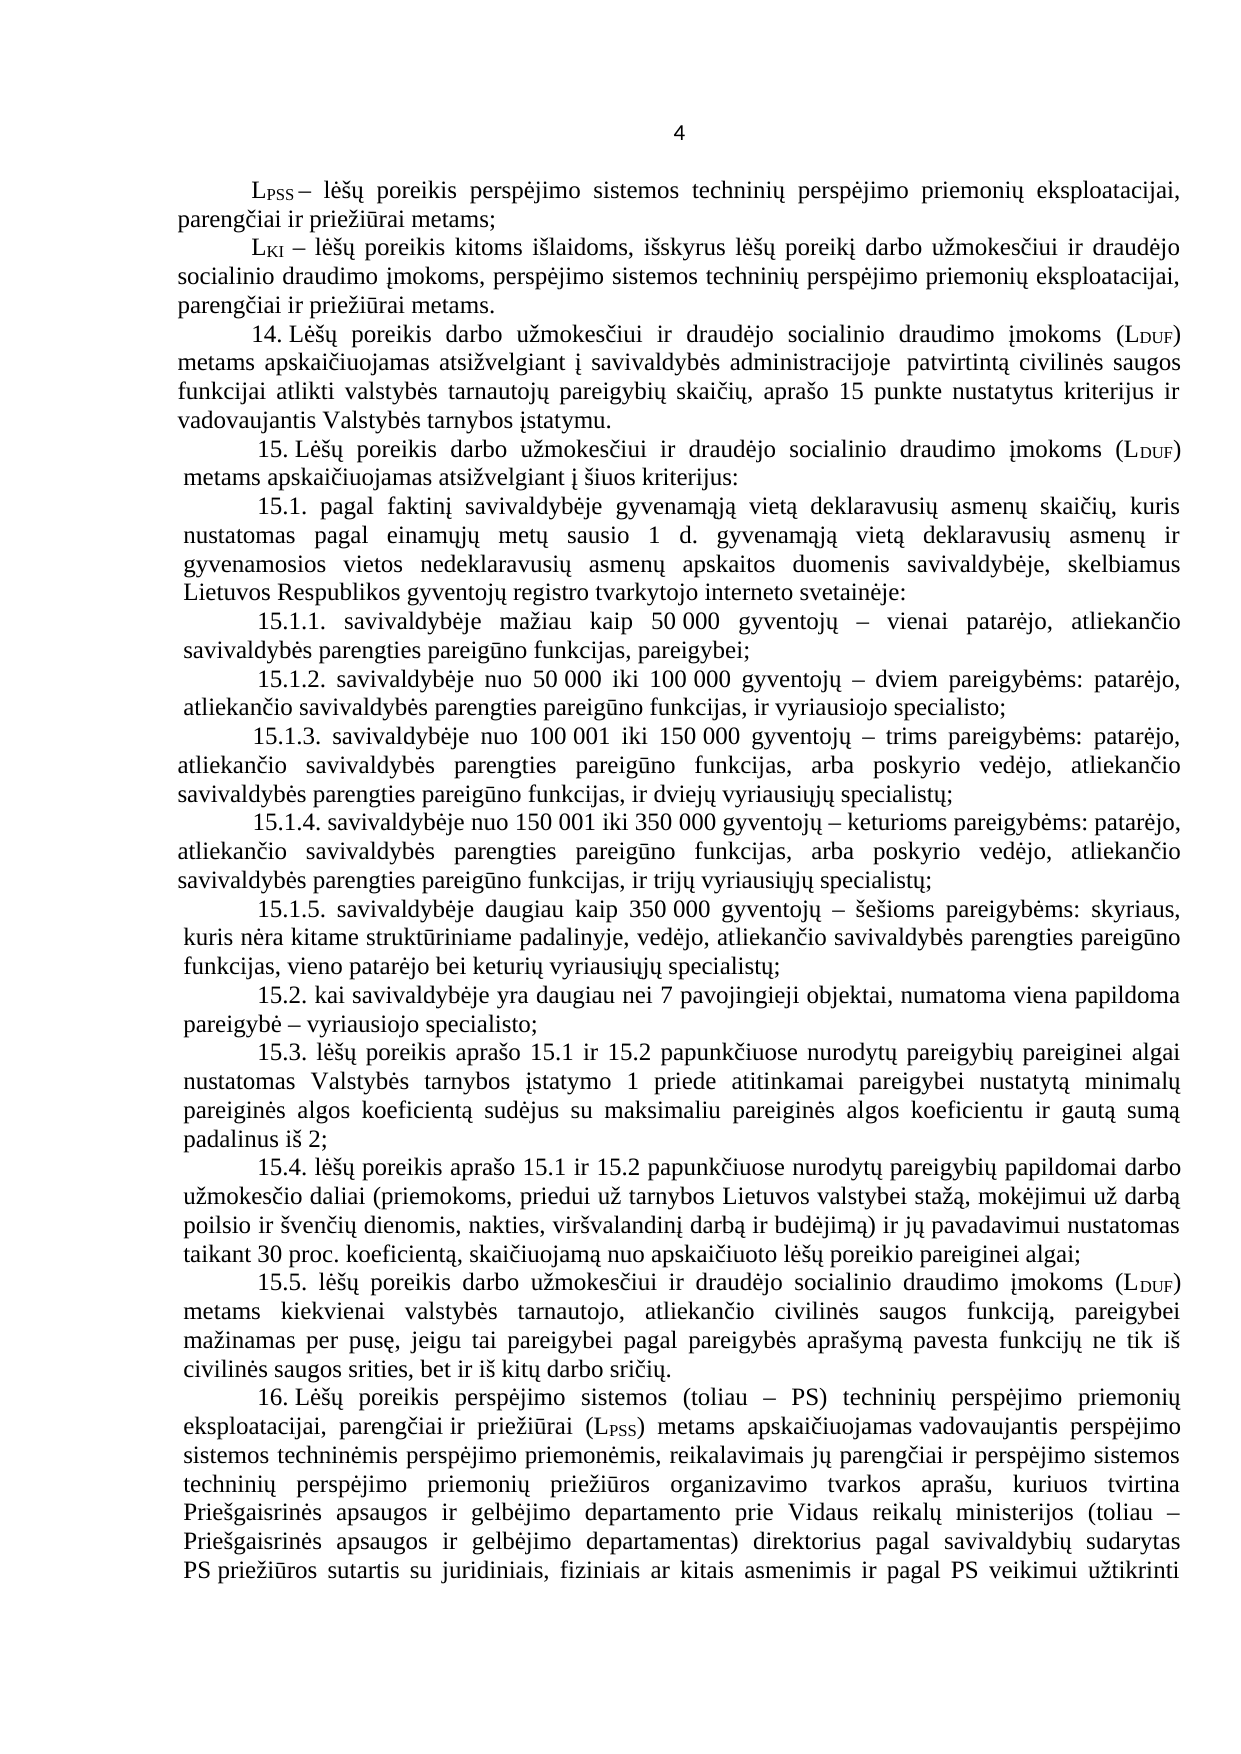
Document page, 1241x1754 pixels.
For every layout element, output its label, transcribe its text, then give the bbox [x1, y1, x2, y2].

text LKI – lėšų poreikis kitoms išlaidoms, išskyrus lėšų poreikį darbo užmokesčiui ir draudėjo socialinio draudimo įmokoms, perspėjimo sistemos techninių perspėjimo priemonių eksploatacijai, parengčiai ir priežiūrai metams. [177, 232, 1181, 319]
text 15.1.3. savivaldybėje nuo 100 001 iki 150 000 gyventojų – trims pareigybėms: patarėjo, atliekančio savivaldybės parengties pareigūno funkcijas, arba poskyrio vedėjo, atliekančio savivaldybės parengties pareigūno funkcijas, ir dviejų vyriausiųjų specialistų; [177, 721, 1181, 807]
text 15. Lėšų poreikis darbo užmokesčiui ir draudėjo socialinio draudimo įmokoms (LDUF) metams apskaičiuojamas atsižvelgiant į šiuos kriterijus: [183, 434, 1181, 491]
text 15.1.5. savivaldybėje daugiau kaip 350 000 gyventojų – šešioms pareigybėms: skyriaus, kuris nėra kitame struktūriniame padalinyje, vedėjo, atliekančio savivaldybės parengties pareigūno funkcijas, vieno patarėjo bei keturių vyriausiųjų specialistų; [183, 894, 1181, 980]
text 15.1. pagal faktinį savivaldybėje gyvenamąją vietą deklaravusių asmenų skaičių, kuris nustatomas pagal einamųjų metų sausio 1 d. gyvenamąją vietą deklaravusių asmenų ir gyvenamosios vietos nedeklaravusių asmenų apskaitos duomenis savivaldybėje, skelbiamus Lietuvos Respublikos gyventojų registro tvarkytojo interneto svetainėje: [183, 491, 1181, 606]
text 15.3. lėšų poreikis aprašo 15.1 ir 15.2 papunkčiuose nurodytų pareigybių pareiginei algai nustatomas Valstybės tarnybos įstatymo 1 priede atitinkamai pareigybei nustatytą minimalų pareiginės algos koeficientą sudėjus su maksimaliu pareiginės algos koeficientu ir gautą sumą padalinus iš 2; [183, 1037, 1181, 1152]
text 14. Lėšų poreikis darbo užmokesčiui ir draudėjo socialinio draudimo įmokoms (LDUF) metams apskaičiuojamas atsižvelgiant į savivaldybės administracijoje patvirtintą civilinės saugos funkcijai atlikti valstybės tarnautojų pareigybių skaičių, aprašo 15 punkte nustatytus kriterijus ir vadovaujantis Valstybės tarnybos įstatymu. [177, 319, 1181, 434]
text 15.4. lėšų poreikis aprašo 15.1 ir 15.2 papunkčiuose nurodytų pareigybių papildomai darbo užmokesčio daliai (priemokoms, priedui už tarnybos Lietuvos valstybei stažą, mokėjimui už darbą poilsio ir švenčių dienomis, nakties, viršvalandinį darbą ir budėjimą) ir jų pavadavimui nustatomas taikant 30 proc. koeficientą, skaičiuojamą nuo apskaičiuoto lėšų poreikio pareiginei algai; [183, 1152, 1181, 1267]
text 15.5. lėšų poreikis darbo užmokesčiui ir draudėjo socialinio draudimo įmokoms (LDUF) metams kiekvienai valstybės tarnautojo, atliekančio civilinės saugos funkciją, pareigybei mažinamas per pusę, jeigu tai pareigybei pagal pareigybės aprašymą pavesta funkcijų ne tik iš civilinės saugos srities, bet ir iš kitų darbo sričių. [183, 1267, 1181, 1382]
text 15.1.2. savivaldybėje nuo 50 000 iki 100 000 gyventojų – dviem pareigybėms: patarėjo, atliekančio savivaldybės parengties pareigūno funkcijas, ir vyriausiojo specialisto; [183, 664, 1181, 721]
text 15.1.1. savivaldybėje mažiau kaip 50 000 gyventojų – vienai patarėjo, atliekančio savivaldybės parengties pareigūno funkcijas, pareigybei; [183, 606, 1181, 664]
text 16. Lėšų poreikis perspėjimo sistemos (toliau – PS) techninių perspėjimo priemonių eksploatacijai, parengčiai ir priežiūrai (LPSS) metams apskaičiuojamas vadovaujantis perspėjimo sistemos techninėmis perspėjimo priemonėmis, reikalavimais jų parengčiai ir perspėjimo sistemos techninių perspėjimo priemonių priežiūros organizavimo tvarkos aprašu, kuriuos tvirtina Priešgaisrinės apsaugos ir gelbėjimo departamento prie Vidaus reikalų ministerijos (toliau – Priešgaisrinės apsaugos ir gelbėjimo departamentas) direktorius pagal savivaldybių sudarytas PS priežiūros sutartis su juridiniais, fiziniais ar kitais asmenimis ir pagal PS veikimui užtikrinti [183, 1382, 1181, 1584]
text LPSS – lėšų poreikis perspėjimo sistemos techninių perspėjimo priemonių eksploatacijai, parengčiai ir priežiūrai metams; [177, 175, 1181, 232]
text 15.2. kai savivaldybėje yra daugiau nei 7 pavojingieji objektai, numatoma viena papildoma pareigybė – vyriausiojo specialisto; [183, 980, 1181, 1037]
text 15.1.4. savivaldybėje nuo 150 001 iki 350 000 gyventojų – keturioms pareigybėms: patarėjo, atliekančio savivaldybės parengties pareigūno funkcijas, arba poskyrio vedėjo, atliekančio savivaldybės parengties pareigūno funkcijas, ir trijų vyriausiųjų specialistų; [177, 807, 1181, 894]
